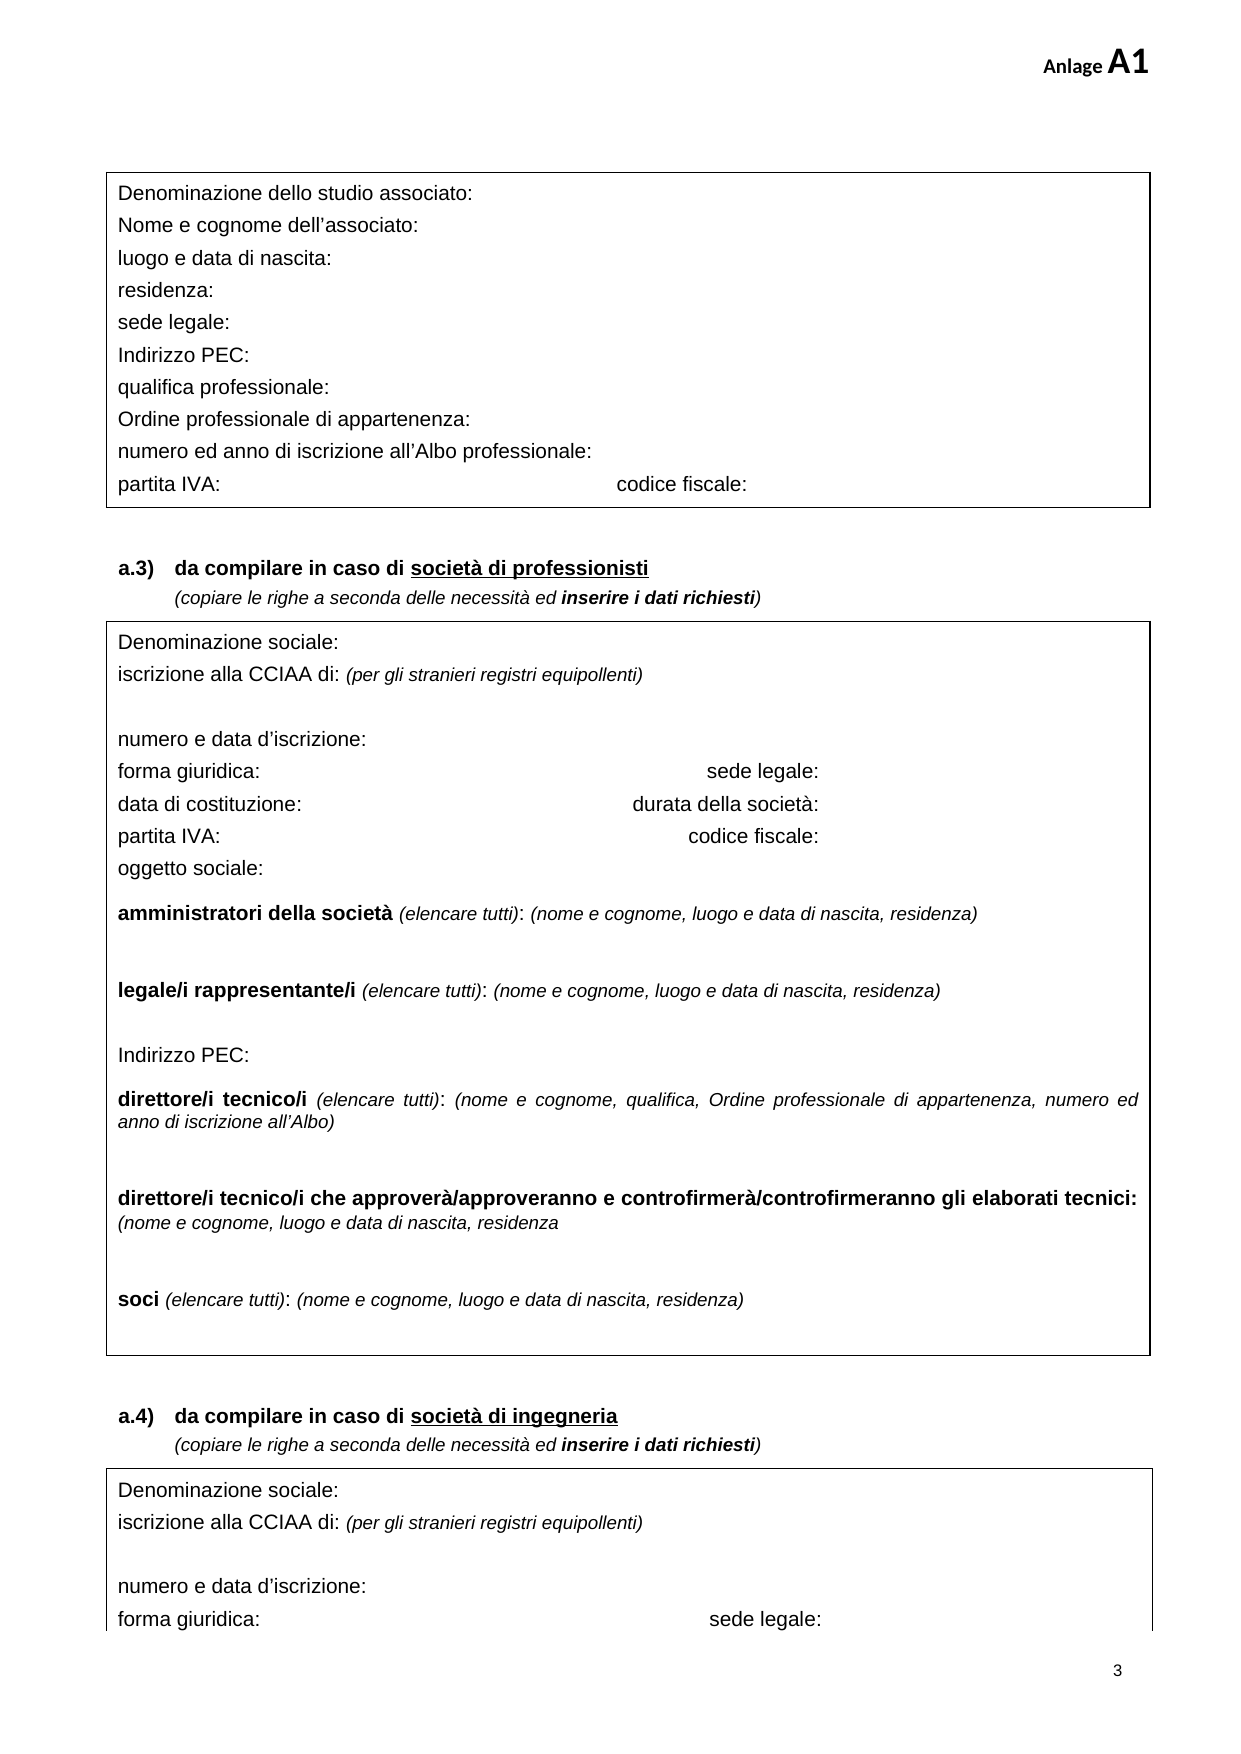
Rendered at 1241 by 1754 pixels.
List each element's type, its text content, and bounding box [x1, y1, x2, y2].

table_cell [830, 783, 1149, 815]
table_cell [380, 719, 1149, 751]
table_header [380, 622, 1149, 654]
table_cell data di costituzione: [107, 783, 380, 815]
table_cell qualifica professionale: [107, 366, 343, 399]
table_cell [833, 1598, 1152, 1631]
table_header Denominazione sociale: [107, 1469, 383, 1501]
table_cell [383, 1566, 1152, 1598]
table_cell [268, 1034, 1149, 1066]
table_cell [493, 205, 1149, 237]
table_cell [107, 1343, 380, 1355]
table_cell luogo e data di nascita: [107, 237, 343, 269]
table_cell codice fiscale: [672, 815, 830, 848]
table_header [383, 1469, 1152, 1501]
table_cell [380, 848, 1149, 880]
table_cell partita IVA: [107, 463, 343, 496]
table_cell [343, 270, 1149, 302]
table_cell [383, 1598, 674, 1631]
table_cell numero e data d’iscrizione: [107, 1566, 383, 1598]
table_cell oggetto sociale: [107, 848, 380, 880]
table_cell [107, 496, 343, 507]
table_cell sede legale: [107, 302, 343, 334]
table_cell codice fiscale: [605, 463, 774, 496]
table_cell [107, 686, 1149, 718]
text a.3) da compilare in caso di società di professionisti [118, 556, 1149, 580]
table_cell [830, 815, 1149, 848]
table_cell [107, 1311, 1149, 1343]
table_cell residenza: [107, 270, 343, 302]
text a.4) da compilare in caso di società di ingegneria [118, 1404, 1149, 1428]
table_cell [343, 496, 1149, 507]
table_cell soci (elencare tutti): (nome e cognome, luogo e data di nascita, residenza) [107, 1266, 1149, 1311]
table_cell numero ed anno di iscrizione all’Albo professionale: [107, 431, 605, 463]
table_cell [380, 751, 672, 783]
table_cell amministratori della società (elencare tutti): (nome e cognome, luogo e data di nascita, residenza) [107, 880, 1149, 925]
table_cell Indirizzo PEC: [107, 334, 343, 366]
table_cell direttore/i tecnico/i (elencare tutti): (nome e cognome, qualifica, Ordine professionale di appartenenza, numero ed anno di iscrizione all’Albo) [107, 1066, 1149, 1133]
table_cell direttore/i tecnico/i che approverà/approveranno e controfirmerà/controfirmeranno gli elaborati tecnici: (nome e cognome, luogo e data di nascita, residenza [107, 1165, 1149, 1234]
table_cell [830, 751, 1149, 783]
table_cell Nome e cognome dell’associato: [107, 205, 493, 237]
table_cell [774, 463, 1149, 496]
table_cell [605, 431, 1149, 463]
table_cell partita IVA: [107, 815, 380, 848]
table_cell [493, 399, 1149, 431]
table_cell Indirizzo PEC: [107, 1034, 268, 1066]
table_cell iscrizione alla CCIAA di: (per gli stranieri registri equipollenti) [107, 1501, 1152, 1534]
text (copiare le righe a seconda delle necessità ed inserire i dati richiesti) [174, 586, 1149, 608]
table_cell sede legale: [674, 1598, 833, 1631]
table_cell numero e data d’iscrizione: [107, 719, 380, 751]
table_cell forma giuridica: [107, 1598, 383, 1631]
table_cell [107, 1002, 1149, 1034]
table_cell sede legale: [672, 751, 830, 783]
table_header [493, 173, 1149, 205]
table_cell Ordine professionale di appartenenza: [107, 399, 493, 431]
table_cell [343, 334, 1149, 366]
table_header Denominazione sociale: [107, 622, 380, 654]
table_cell [380, 783, 618, 815]
table_cell [343, 463, 605, 496]
table_cell iscrizione alla CCIAA di: (per gli stranieri registri equipollenti) [107, 654, 1149, 686]
table_cell [343, 302, 1149, 334]
table_cell [380, 815, 672, 848]
table_cell legale/i rappresentante/i (elencare tutti): (nome e cognome, luogo e data di nascita, residenza) [107, 957, 1149, 1002]
text (copiare le righe a seconda delle necessità ed inserire i dati richiesti) [174, 1434, 1149, 1456]
table_cell [107, 1534, 1152, 1566]
table_cell [343, 366, 1149, 399]
table_cell durata della società: [618, 783, 830, 815]
table_cell forma giuridica: [107, 751, 380, 783]
table_cell [380, 1343, 1149, 1355]
table_cell [107, 1234, 1149, 1266]
table_cell [107, 1133, 1149, 1165]
table_cell [107, 925, 1149, 957]
table_cell [343, 237, 1149, 269]
table_header Denominazione dello studio associato: [107, 173, 493, 205]
